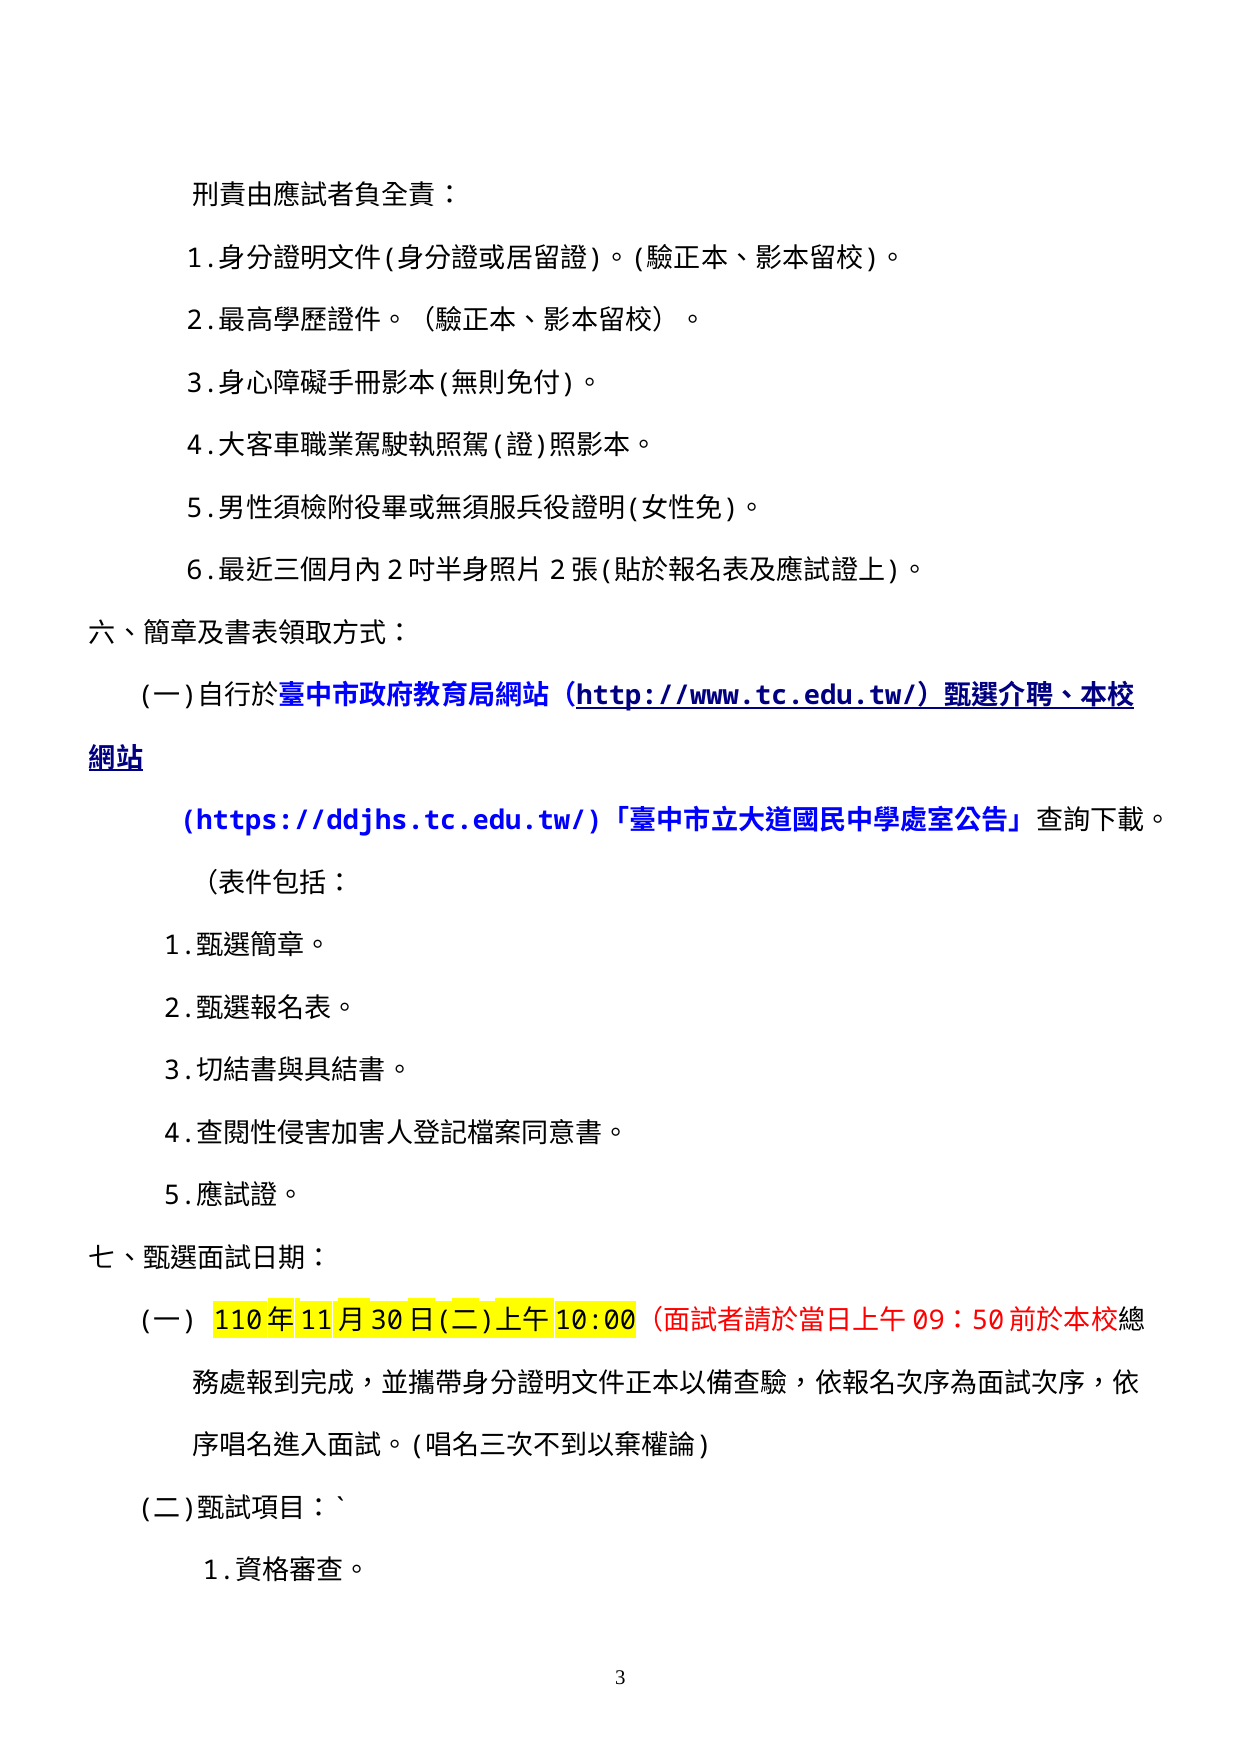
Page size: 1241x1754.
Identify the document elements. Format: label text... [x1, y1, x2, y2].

list 刑責由應試者負全責： [133, 151, 1152, 214]
text 6.最近三個月內2吋半身照片2張(貼於報名表及應試證上)。 [89, 526, 1152, 589]
text 七、甄選面試日期： [89, 1214, 1152, 1276]
text 5.男性須檢附役畢或無須服兵役證明(女性免)。 [89, 464, 1152, 526]
text 2.甄選報名表。 [164, 964, 1152, 1026]
text 3.切結書與具結書。 [164, 1026, 1152, 1089]
text (一) 110年11月30日(二)上午10:00（面試者請於當日上午09：50前於本校總務處報到完成，並攜帶身分證明文件正本以備查驗，依報名次序為面試次序，依序唱名進入面試。(唱名三次不到以棄權論) [89, 1276, 1152, 1464]
text 5.應試證。 [164, 1151, 1152, 1214]
text 1.甄選簡章。 [164, 901, 1152, 964]
text 1.資格審查。 [89, 1526, 1152, 1589]
text (https://ddjhs.tc.edu.tw/)「臺中市立大道國民中學處室公告」查詢下載。（表件包括： [164, 776, 1152, 901]
text (二)甄試項目：` [89, 1464, 1152, 1526]
text 3.身心障礙手冊影本(無則免付)。 [89, 339, 1152, 401]
text 1.身分證明文件(身分證或居留證)。(驗正本、影本留校)。 2.最高學歷證件。（驗正本、影本留校）。 [89, 214, 1152, 339]
text 六、簡章及書表領取方式： (一)自行於臺中市政府教育局網站（http://www.tc.edu.tw/）甄選介聘、本校網站 [89, 589, 1152, 776]
text 4.大客車職業駕駛執照駕(證)照影本。 [89, 401, 1152, 464]
text 4.查閱性侵害加害人登記檔案同意書。 [164, 1089, 1152, 1151]
